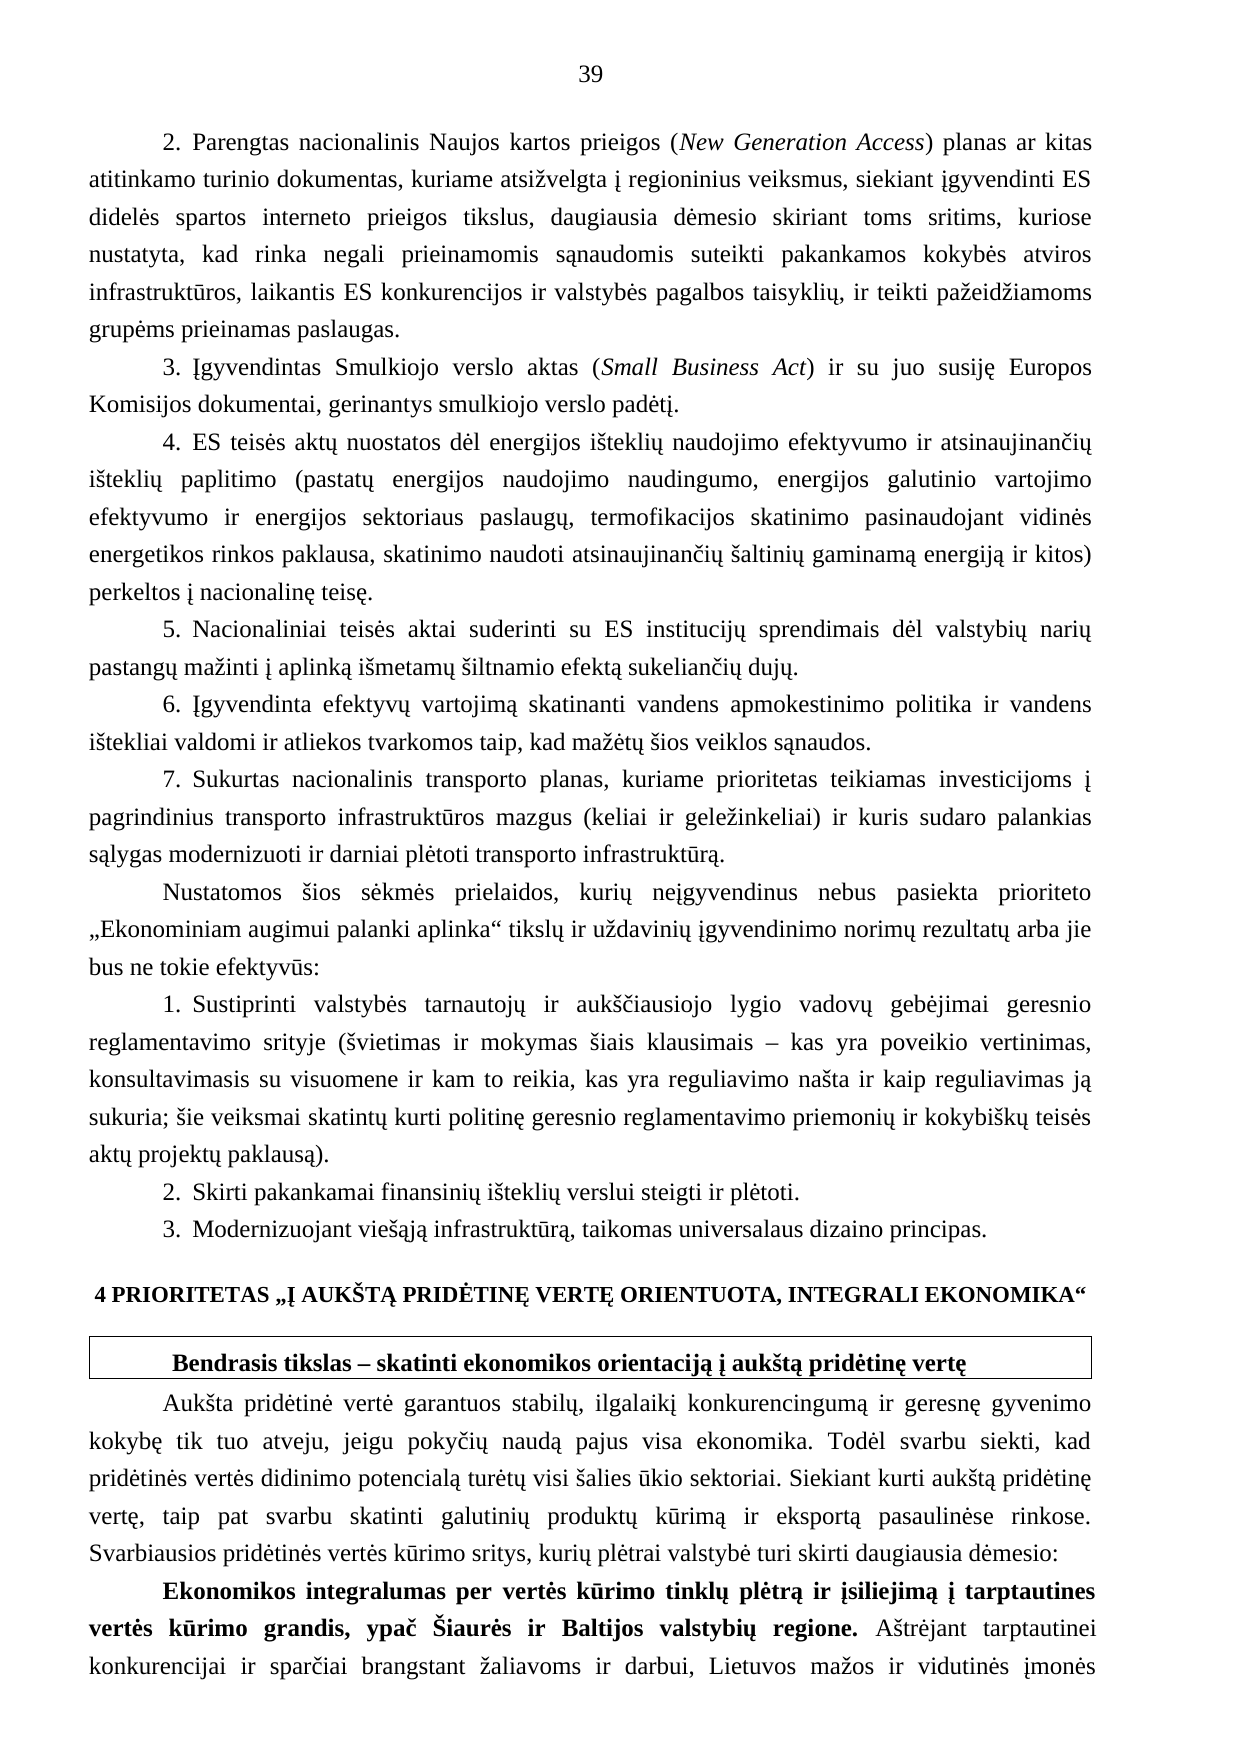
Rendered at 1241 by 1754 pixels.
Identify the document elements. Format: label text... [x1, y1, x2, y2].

text Ekonomikos integralumas per vertės kūrimo tinklų plėtrą ir įsiliejimą į tarptautines vertės kūrimo grandis, ypač Šiaurės ir Baltijos valstybių regione. Aštrėjant tarptautinei konkurencijai ir sparčiai brangstant žaliavoms ir darbui, Lietuvos mažos ir vidutinės įmonės [89, 1567, 1097, 1679]
text Bendrasis tikslas – skatinti ekonomikos orientaciją į aukštą pridėtinę vertę [90, 1337, 1091, 1378]
text 1. Sustiprinti valstybės tarnautojų ir aukščiausiojo lygio vadovų gebėjimai geresnio reglamentavimo srityje (švietimas ir mokymas šiais klausimais – kas yra poveikio vertinimas, konsultavimasis su visuomene ir kam to reikia, kas yra reguliavimo našta ir kaip reguliavimas ją sukuria; šie veiksmai skatintų kurti politinę geresnio reglamentavimo priemonių ir kokybiškų teisės aktų projektų paklausą). [89, 981, 1092, 1168]
text 6. Įgyvendinta efektyvų vartojimą skatinanti vandens apmokestinimo politika ir vandens ištekliai valdomi ir atliekos tvarkomos taip, kad mažėtų šios veiklos sąnaudos. [89, 681, 1092, 756]
text 7. Sukurtas nacionalinis transporto planas, kuriame prioritetas teikiamas investicijoms į pagrindinius transporto infrastruktūros mazgus (keliai ir geležinkeliai) ir kuris sudaro palankias sąlygas modernizuoti ir darniai plėtoti transporto infrastruktūrą. [89, 756, 1092, 868]
text 2. Parengtas nacionalinis Naujos kartos prieigos (New Generation Access) planas ar kitas atitinkamo turinio dokumentas, kuriame atsižvelgta į regioninius veiksmus, siekiant įgyvendinti ES didelės spartos interneto prieigos tikslus, daugiausia dėmesio skiriant toms sritims, kuriose nustatyta, kad rinka negali prieinamomis sąnaudomis suteikti pakankamos kokybės atviros infrastruktūros, laikantis ES konkurencijos ir valstybės pagalbos taisyklių, ir teikti pažeidžiamoms grupėms prieinamas paslaugas. [89, 118, 1092, 343]
text Nustatomos šios sėkmės prielaidos, kurių neįgyvendinus nebus pasiekta prioriteto „Ekonominiam augimui palanki aplinka“ tikslų ir uždavinių įgyvendinimo norimų rezultatų arba jie bus ne tokie efektyvūs: [89, 868, 1092, 981]
text 2. Skirti pakankamai finansinių išteklių verslui steigti ir plėtoti. [89, 1168, 1092, 1206]
text 5. Nacionaliniai teisės aktai suderinti su ES institucijų sprendimais dėl valstybių narių pastangų mažinti į aplinką išmetamų šiltnamio efektą sukeliančių dujų. [89, 606, 1092, 681]
text 3. Modernizuojant viešąją infrastruktūrą, taikomas universalaus dizaino principas. [89, 1206, 1092, 1243]
text 3. Įgyvendintas Smulkiojo verslo aktas (Small Business Act) ir su juo susiję Europos Komisijos dokumentai, gerinantys smulkiojo verslo padėtį. [89, 343, 1092, 418]
text Aukšta pridėtinė vertė garantuos stabilų, ilgalaikį konkurencingumą ir geresnę gyvenimo kokybę tik tuo atveju, jeigu pokyčių naudą pajus visa ekonomika. Todėl svarbu siekti, kad pridėtinės vertės didinimo potencialą turėtų visi šalies ūkio sektoriai. Siekiant kurti aukštą pridėtinę vertę, taip pat svarbu skatinti galutinių produktų kūrimą ir eksportą pasaulinėse rinkose. Svarbiausios pridėtinės vertės kūrimo sritys, kurių plėtrai valstybė turi skirti daugiausia dėmesio: [89, 1379, 1092, 1567]
text 4. ES teisės aktų nuostatos dėl energijos išteklių naudojimo efektyvumo ir atsinaujinančių išteklių paplitimo (pastatų energijos naudojimo naudingumo, energijos galutinio vartojimo efektyvumo ir energijos sektoriaus paslaugų, termofikacijos skatinimo pasinaudojant vidinės energetikos rinkos paklausa, skatinimo naudoti atsinaujinančių šaltinių gaminamą energiją ir kitos) perkeltos į nacionalinę teisę. [89, 418, 1092, 606]
text 4 PRIORITETAS „Į aukštą pridėtinę vertę orientuota, integrali ekonomika“ [89, 1281, 1092, 1307]
